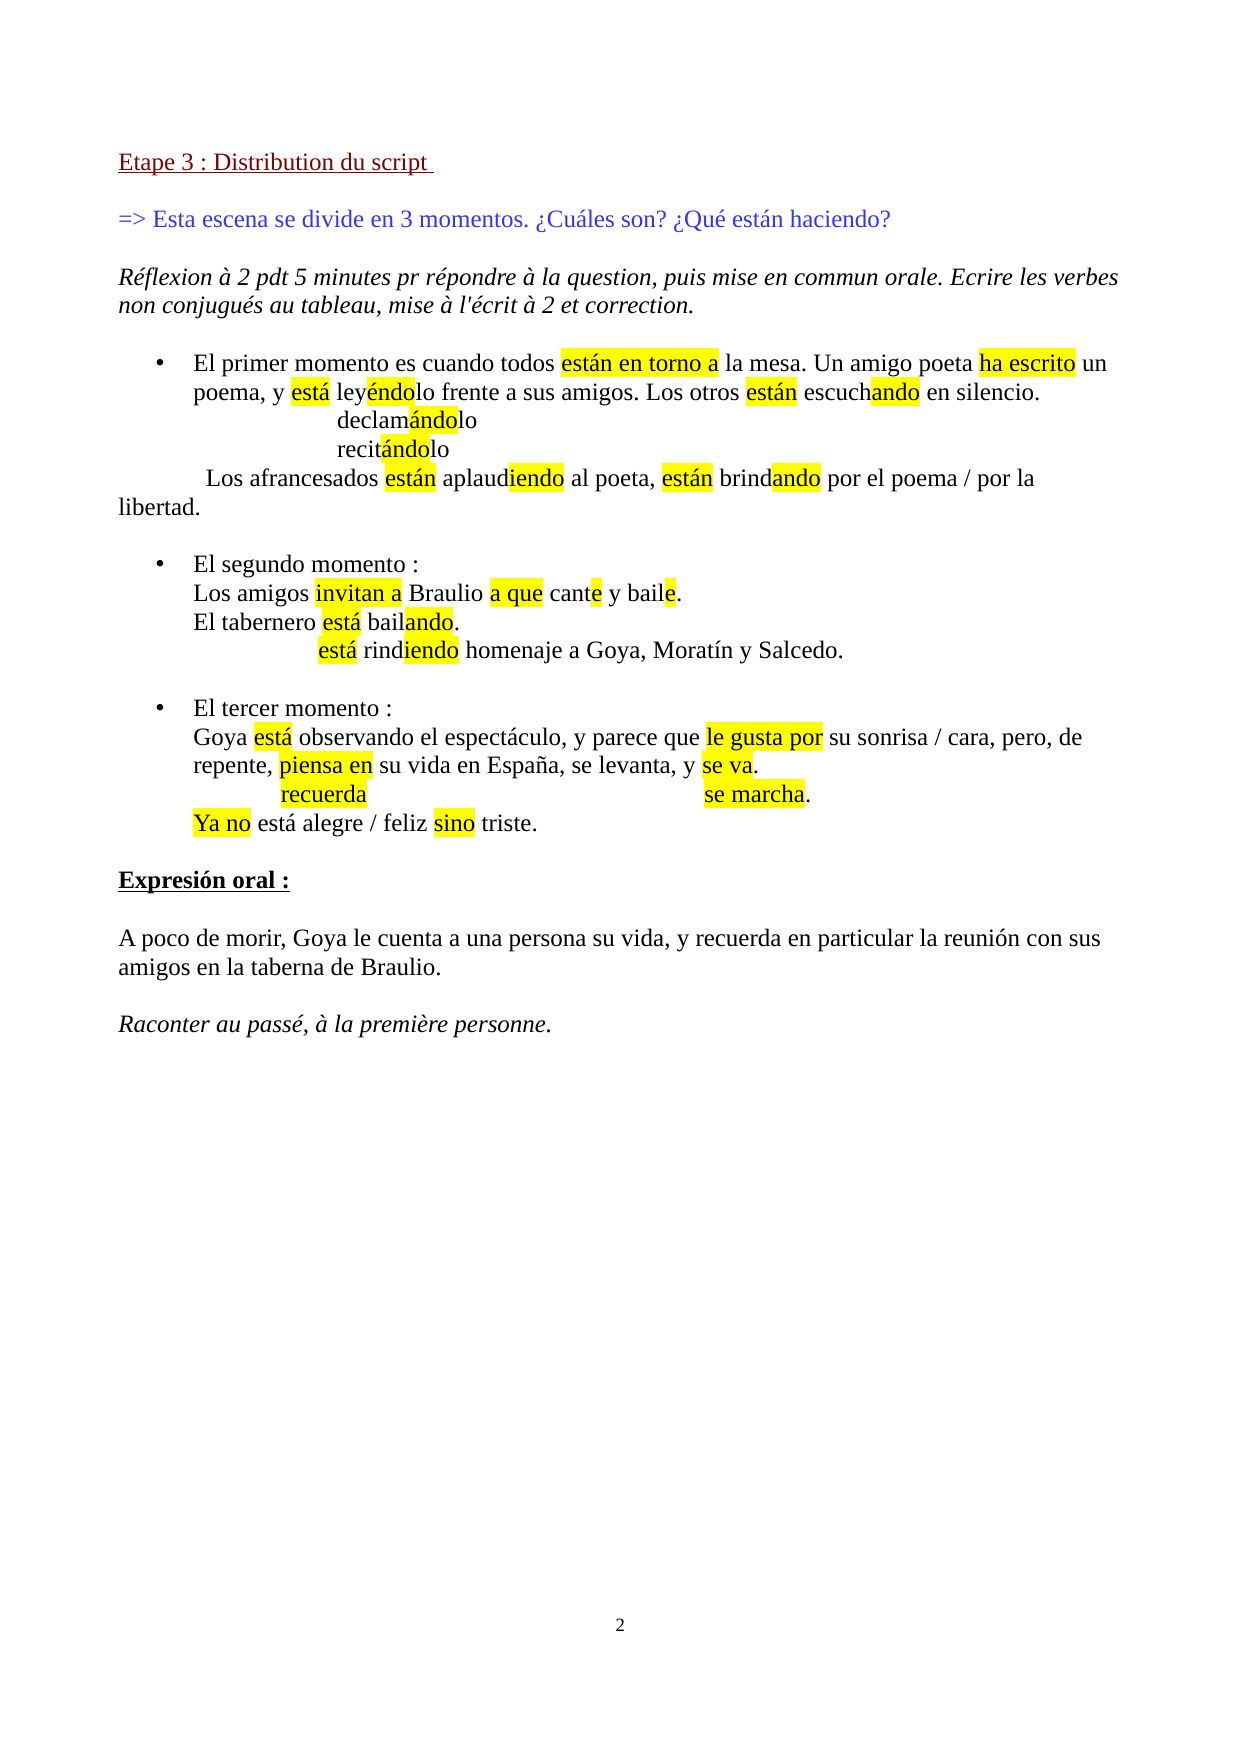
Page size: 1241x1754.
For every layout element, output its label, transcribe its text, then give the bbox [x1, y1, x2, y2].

text declamándolo [118, 406, 1122, 434]
text Etape 3 : Distribution du script [118, 147, 1122, 176]
text Raconter au passé, à la première personne. [118, 1009, 1122, 1038]
list Ya no está alegre / feliz sino triste. [156, 808, 1122, 837]
list El primer momento es cuando todos están en torno a la mesa. Un amigo poeta ha escrito un poema, y está leyéndolo frente a sus amigos. Los otros están escuchando en silencio. [156, 348, 1122, 406]
text A poco de morir, Goya le cuenta a una persona su vida, y recuerda en particular la reunión con sus amigos en la taberna de Braulio. [118, 923, 1122, 981]
list recuerda se marcha. [156, 779, 1122, 808]
list Los amigos invitan a Braulio a que cante y baile. [156, 578, 1122, 607]
list El tercer momento : [156, 693, 1122, 722]
text Expresión oral : [118, 866, 1122, 894]
text Los afrancesados están aplaudiendo al poeta, están brindando por el poema / por la libertad. [118, 463, 1122, 521]
text => Esta escena se divide en 3 momentos. ¿Cuáles son? ¿Qué están haciendo? [118, 204, 1122, 233]
list El tabernero está bailando. [156, 607, 1122, 636]
list está rindiendo homenaje a Goya, Moratín y Salcedo. [156, 636, 1122, 664]
text Réflexion à 2 pdt 5 minutes pr répondre à la question, puis mise en commun orale. Ecrire les verbes non conjugués au tableau, mise à l'écrit à 2 et correction. [118, 262, 1122, 319]
text recitándolo [118, 434, 1122, 463]
list El segundo momento : [156, 549, 1122, 578]
list Goya está observando el espectáculo, y parece que le gusta por su sonrisa / cara, pero, de repente, piensa en su vida en España, se levanta, y se va. [156, 722, 1122, 779]
